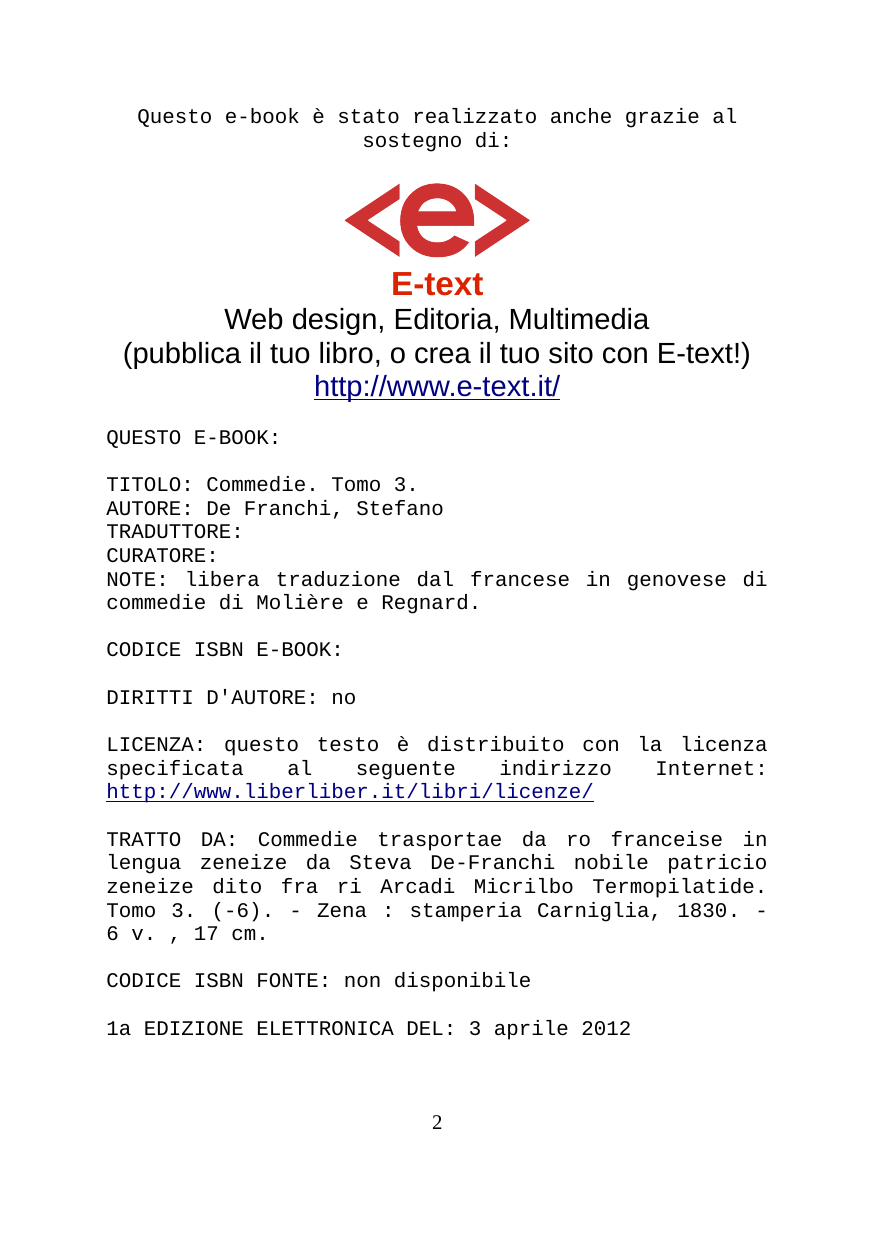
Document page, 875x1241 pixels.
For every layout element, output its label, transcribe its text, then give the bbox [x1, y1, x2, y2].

text Web design, Editoria, Multimedia [106, 302, 768, 336]
picture [343, 183, 531, 258]
text TITOLO: Commedie. Tomo 3. [106, 474, 768, 498]
text CURATORE: [106, 545, 768, 568]
text Questo e-book è stato realizzato anche grazie al sostegno di: [106, 106, 768, 153]
text CODICE ISBN FONTE: non disponibile [106, 971, 768, 994]
text CODICE ISBN E-BOOK: [106, 639, 768, 663]
text (pubblica il tuo libro, o crea il tuo sito con E-text!) [106, 336, 768, 369]
text E-text [106, 264, 768, 302]
text LICENZA: questo testo è distribuito con la licenza specificata al seguente indirizzo Internet: http://www.liberliber.it/libri/licenze/ [106, 734, 768, 805]
text http://www.e-text.it/ [106, 369, 768, 403]
text TRATTO DA: Commedie trasportae da ro franceise in lengua zeneize da Steva De-Franchi nobile patricio zeneize dito fra ri Arcadi Micrilbo Termopilatide. Tomo 3. (-6). - Zena : stamperia Carniglia, 1830. - 6 v. , 17 cm. [106, 829, 768, 947]
text DIRITTI D'AUTORE: no [106, 687, 768, 710]
text 1a EDIZIONE ELETTRONICA DEL: 3 aprile 2012 [106, 1018, 768, 1041]
text AUTORE: De Franchi, Stefano [106, 498, 768, 521]
text NOTE: libera traduzione dal francese in genovese di commedie di Molière e Regnard. [106, 568, 768, 616]
text QUESTO E-BOOK: [106, 427, 768, 450]
text TRADUTTORE: [106, 521, 768, 545]
